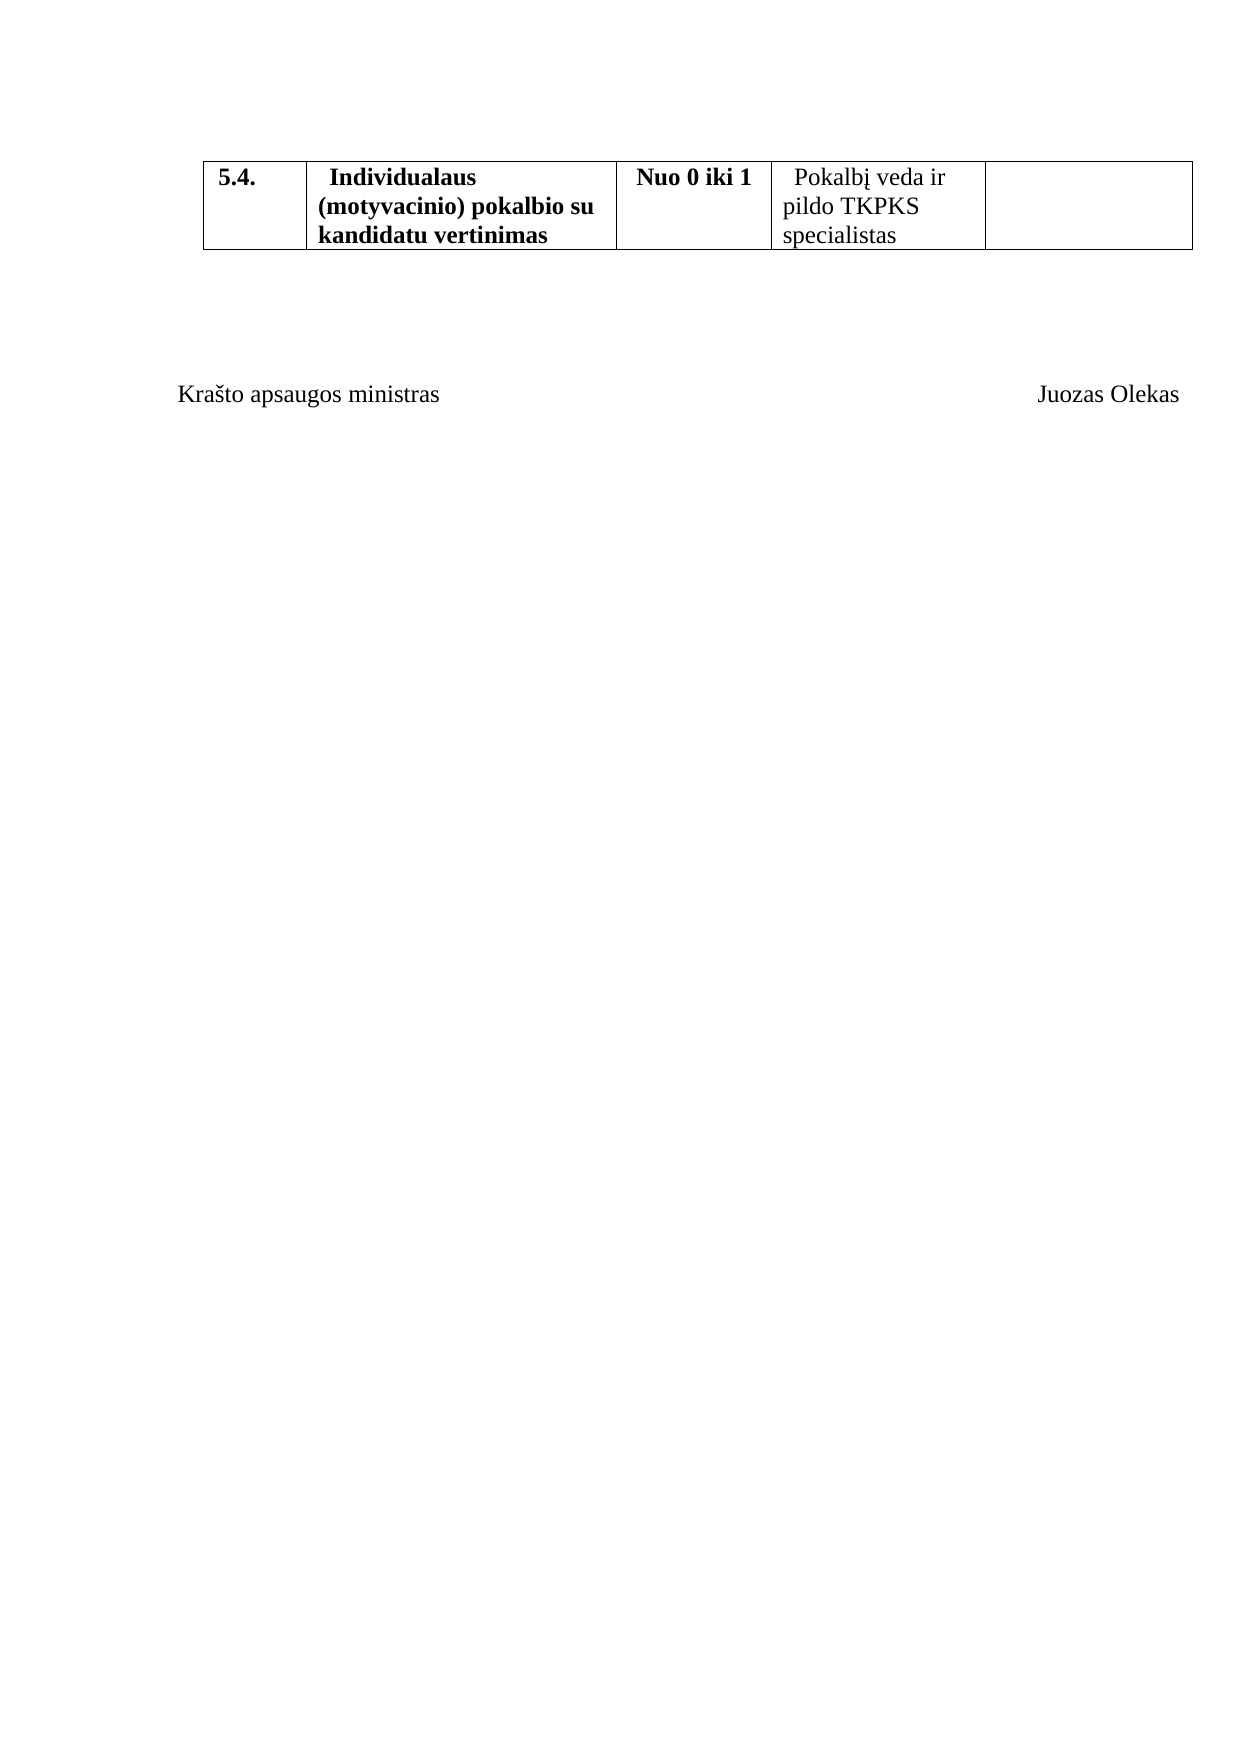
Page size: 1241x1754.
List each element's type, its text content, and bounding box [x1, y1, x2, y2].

table_header [986, 162, 1192, 248]
text Krašto apsaugos ministras Juozas Olekas [177, 379, 1181, 408]
table_header Individualaus (motyvacinio) pokalbio su kandidatu vertinimas [307, 162, 616, 248]
table_header Nuo 0 iki 1 [617, 162, 771, 248]
table_header 5.4. [204, 162, 306, 248]
table_header Pokalbį veda ir pildo TKPKS specialistas [772, 162, 985, 248]
